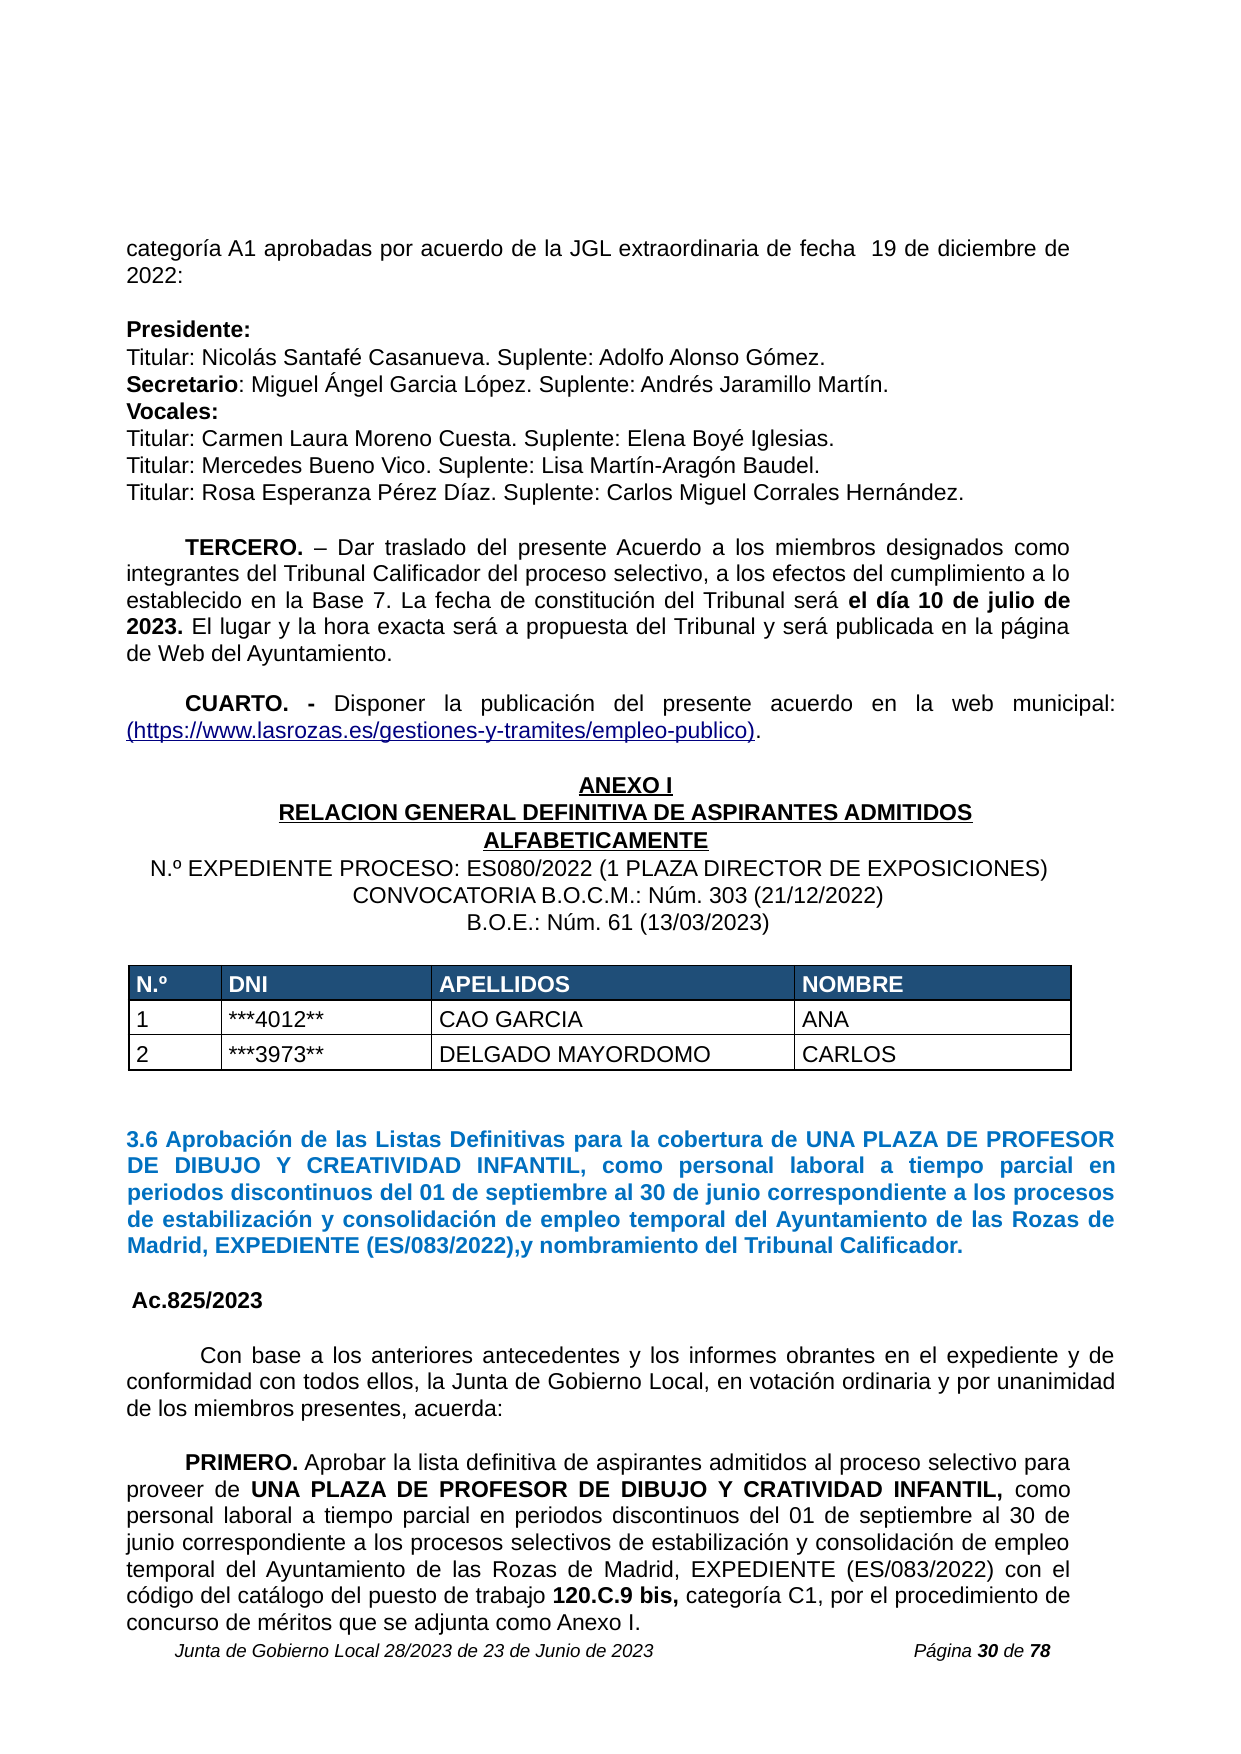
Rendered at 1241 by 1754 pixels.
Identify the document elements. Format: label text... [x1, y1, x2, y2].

table_cell ANA [795, 1001, 1070, 1034]
text RELACION GENERAL DEFINITIVA DE ASPIRANTES ADMITIDOS [140, 799, 1117, 826]
text CUARTO. - Disponer la publicación del presente acuerdo en la web municipal: (https://www.lasrozas.es/gestiones-y-tramites/empleo-publico). [126, 690, 1116, 743]
table_header NOMBRE [795, 966, 1070, 999]
table_header N.º [130, 966, 221, 999]
table_header DNI [222, 966, 431, 999]
text Titular: Rosa Esperanza Pérez Díaz. Suplente: Carlos Miguel Corrales Hernández. [126, 479, 1116, 505]
text B.O.E.: Núm. 61 (13/03/2023) [216, 909, 1026, 936]
text Secretario: Miguel Ángel Garcia López. Suplente: Andrés Jaramillo Martín. [126, 371, 1116, 397]
text Ac.825/2023 [126, 1287, 1116, 1313]
text categoría A1 aprobadas por acuerdo de la JGL extraordinaria de fecha 19 de diciembre de 2022: [126, 235, 1071, 288]
table_cell ***4012** [222, 1001, 431, 1034]
table_cell 2 [130, 1035, 221, 1069]
table_cell CAO GARCIA [432, 1001, 794, 1034]
text Titular: Carmen Laura Moreno Cuesta. Suplente: Elena Boyé Iglesias. [126, 425, 1116, 451]
text ANEXO I [140, 772, 1117, 798]
table_cell DELGADO MAYORDOMO [432, 1035, 794, 1069]
text Presidente: [126, 316, 1116, 343]
table_cell 1 [130, 1001, 221, 1034]
text 3.6 Aprobación de las Listas Definitivas para la cobertura de UNA PLAZA DE PROFESOR DE DIBUJO Y CREATIVIDAD INFANTIL, como personal laboral a tiempo parcial en periodos discontinuos del 01 de septiembre al 30 de junio correspondiente a los procesos de estabilización y consolidación de empleo temporal del Ayuntamiento de las Rozas de Madrid, EXPEDIENTE (ES/083/2022),y nombramiento del Tribunal Calificador. [126, 1126, 1116, 1258]
text ALFABETICAMENTE [140, 827, 1058, 853]
text Titular: Mercedes Bueno Vico. Suplente: Lisa Martín-Aragón Baudel. [126, 452, 1116, 478]
text Con base a los anteriores antecedentes y los informes obrantes en el expediente y de conformidad con todos ellos, la Junta de Gobierno Local, en votación ordinaria y por unanimidad de los miembros presentes, acuerda: [126, 1342, 1116, 1421]
text TERCERO. – Dar traslado del presente Acuerdo a los miembros designados como integrantes del Tribunal Calificador del proceso selectivo, a los efectos del cumplimiento a lo establecido en la Base 7. La fecha de constitución del Tribunal será el día 10 de julio de 2023. El lugar y la hora exacta será a propuesta del Tribunal y será publicada en la página de Web del Ayuntamiento. [126, 534, 1071, 666]
text PRIMERO. Aprobar la lista definitiva de aspirantes admitidos al proceso selectivo para proveer de UNA PLAZA DE PROFESOR DE DIBUJO Y CRATIVIDAD INFANTIL, como personal laboral a tiempo parcial en periodos discontinuos del 01 de septiembre al 30 de junio correspondiente a los procesos selectivos de estabilización y consolidación de empleo temporal del Ayuntamiento de las Rozas de Madrid, EXPEDIENTE (ES/083/2022) con el código del catálogo del puesto de trabajo 120.C.9 bis, categoría C1, por el procedimiento de concurso de méritos que se adjunta como Anexo I. [126, 1449, 1071, 1635]
text Vocales: [126, 398, 1116, 424]
text CONVOCATORIA B.O.C.M.: Núm. 303 (21/12/2022) [216, 882, 1026, 908]
table_cell CARLOS [795, 1035, 1070, 1069]
text N.º EXPEDIENTE PROCESO: ES080/2022 (1 PLAZA DIRECTOR DE EXPOSICIONES) [150, 854, 1116, 881]
table_cell ***3973** [222, 1035, 431, 1069]
table_header APELLIDOS [432, 966, 794, 999]
text Titular: Nicolás Santafé Casanueva. Suplente: Adolfo Alonso Gómez. [126, 343, 1116, 370]
